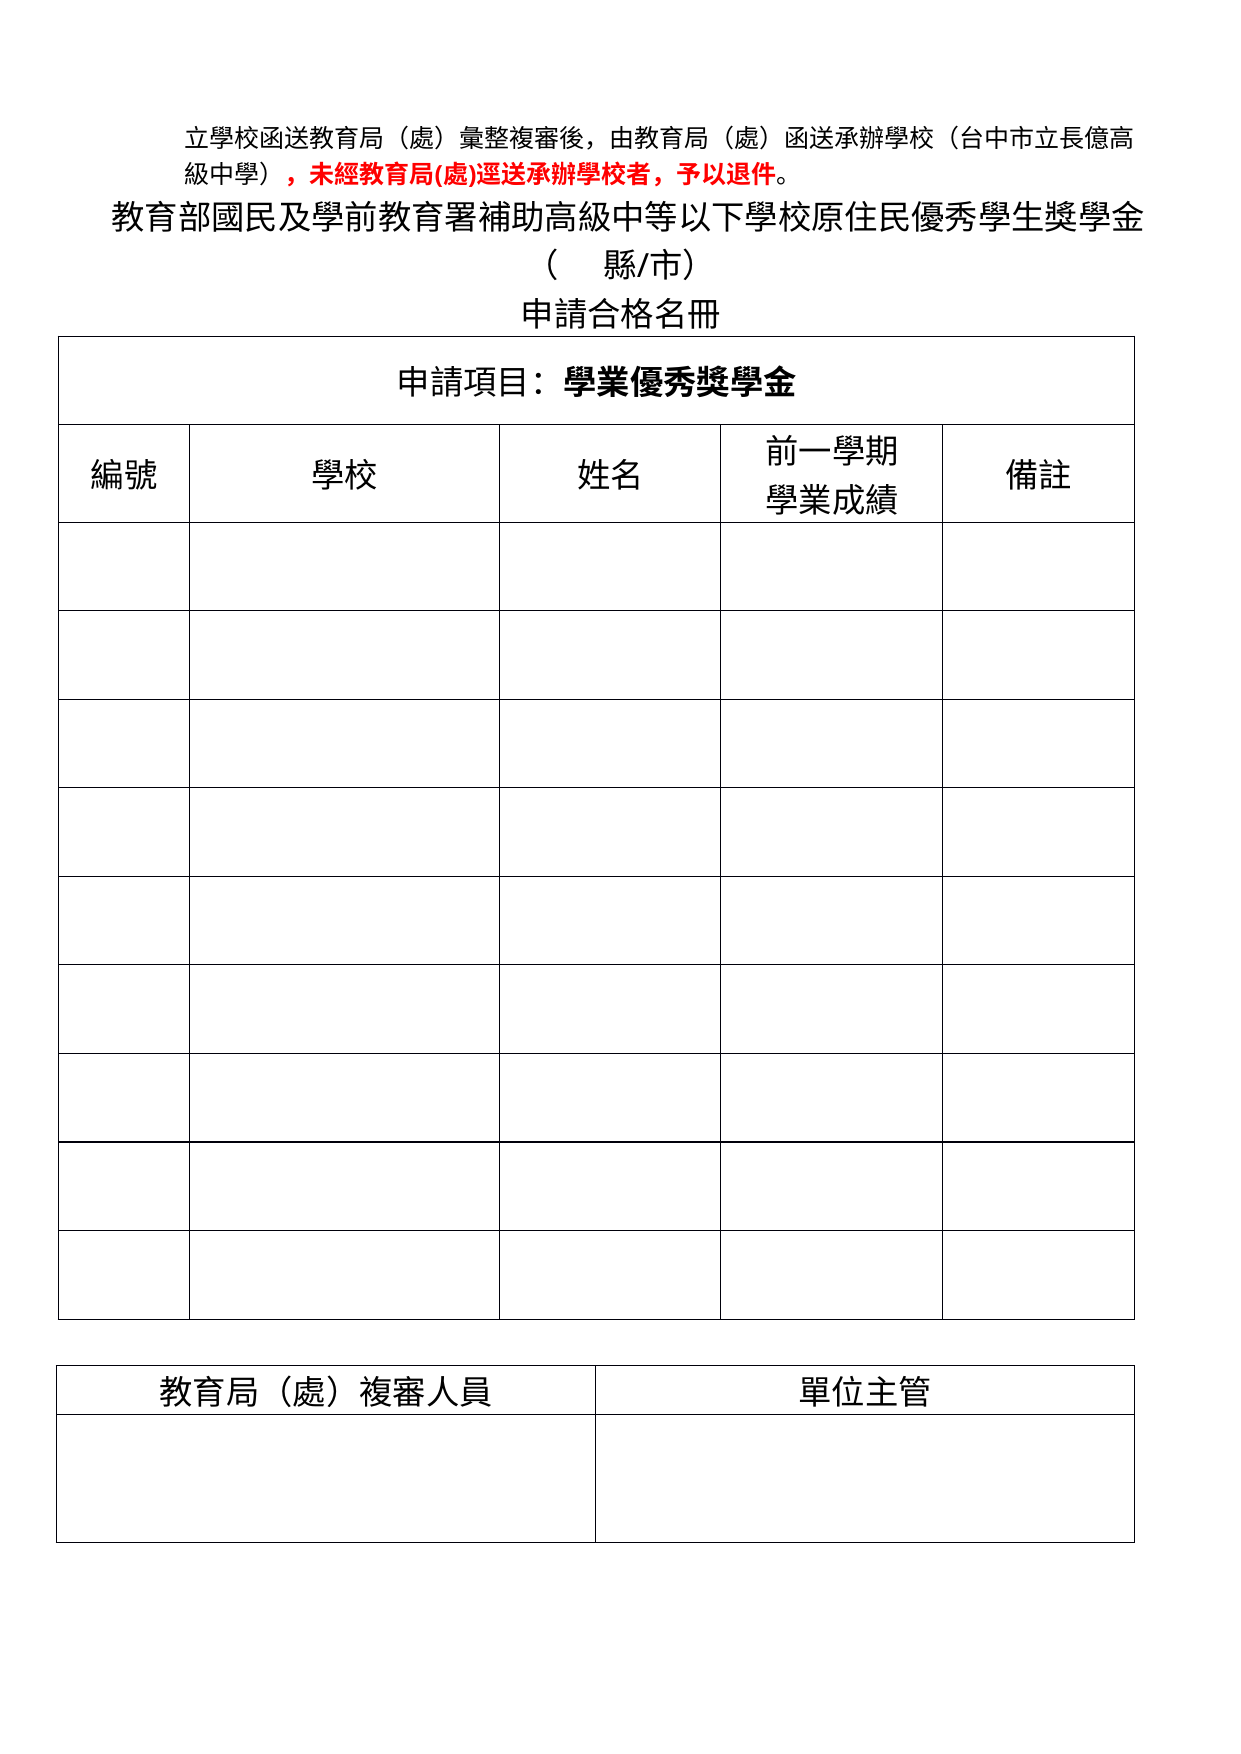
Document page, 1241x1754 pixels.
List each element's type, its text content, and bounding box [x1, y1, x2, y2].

table_cell [721, 611, 942, 699]
table_cell 前一學期 學業成績 [721, 425, 942, 522]
table_cell [943, 965, 1134, 1053]
table_cell [500, 700, 720, 787]
table_cell [721, 965, 942, 1053]
table_cell [190, 611, 499, 699]
table_cell 姓名 [500, 425, 720, 522]
table_cell [943, 611, 1134, 699]
table_cell [943, 1143, 1134, 1230]
table_cell [190, 1054, 499, 1141]
table_cell [190, 523, 499, 610]
table_cell [500, 877, 720, 964]
table_cell [943, 700, 1134, 787]
text （ 縣/市） [95, 239, 1146, 287]
table_cell [721, 1143, 942, 1230]
table_cell [59, 877, 189, 964]
table_cell [943, 523, 1134, 610]
table_cell [596, 1415, 1134, 1542]
table_cell 備註 [943, 425, 1134, 522]
text 教育部國民及學前教育署補助高級中等以下學校原住民優秀學生獎學金 [109, 191, 1146, 239]
table_cell [190, 700, 499, 787]
table_cell [57, 1415, 595, 1542]
table_cell [500, 1231, 720, 1318]
table_cell [59, 611, 189, 699]
table_cell [721, 523, 942, 610]
table_cell [721, 1054, 942, 1141]
table_header 教育局（處）複審人員 [57, 1366, 595, 1414]
table_cell 學校 [190, 425, 499, 522]
table_cell [190, 1231, 499, 1318]
table_cell [59, 1231, 189, 1318]
table_cell [721, 788, 942, 876]
table_cell [59, 700, 189, 787]
table_cell [943, 1231, 1134, 1318]
table_cell [721, 1231, 942, 1318]
table_cell [190, 788, 499, 876]
table_header 單位主管 [596, 1366, 1134, 1414]
text 立學校函送教育局（處）彙整複審後，由教育局（處）函送承辦學校（台中市立長億高級中學），未經教育局(處)逕送承辦學校者，予以退件。 [109, 118, 1146, 191]
table_cell [721, 700, 942, 787]
table_cell [721, 877, 942, 964]
table_cell [190, 877, 499, 964]
table_cell [59, 788, 189, 876]
table_cell [943, 877, 1134, 964]
table_cell [59, 965, 189, 1053]
table_cell [190, 965, 499, 1053]
table_header 申請項目：學業優秀獎學金 [59, 337, 1134, 424]
text 申請合格名冊 [95, 287, 1146, 336]
table_cell [500, 788, 720, 876]
table_cell [500, 523, 720, 610]
table_cell [500, 965, 720, 1053]
table_cell [500, 1054, 720, 1141]
table_cell [59, 523, 189, 610]
table_cell [500, 1143, 720, 1230]
table_cell [943, 788, 1134, 876]
table_cell [190, 1143, 499, 1230]
table_cell 編號 [59, 425, 189, 522]
table_cell [59, 1143, 189, 1230]
table_cell [59, 1054, 189, 1141]
table_cell [943, 1054, 1134, 1141]
table_cell [500, 611, 720, 699]
